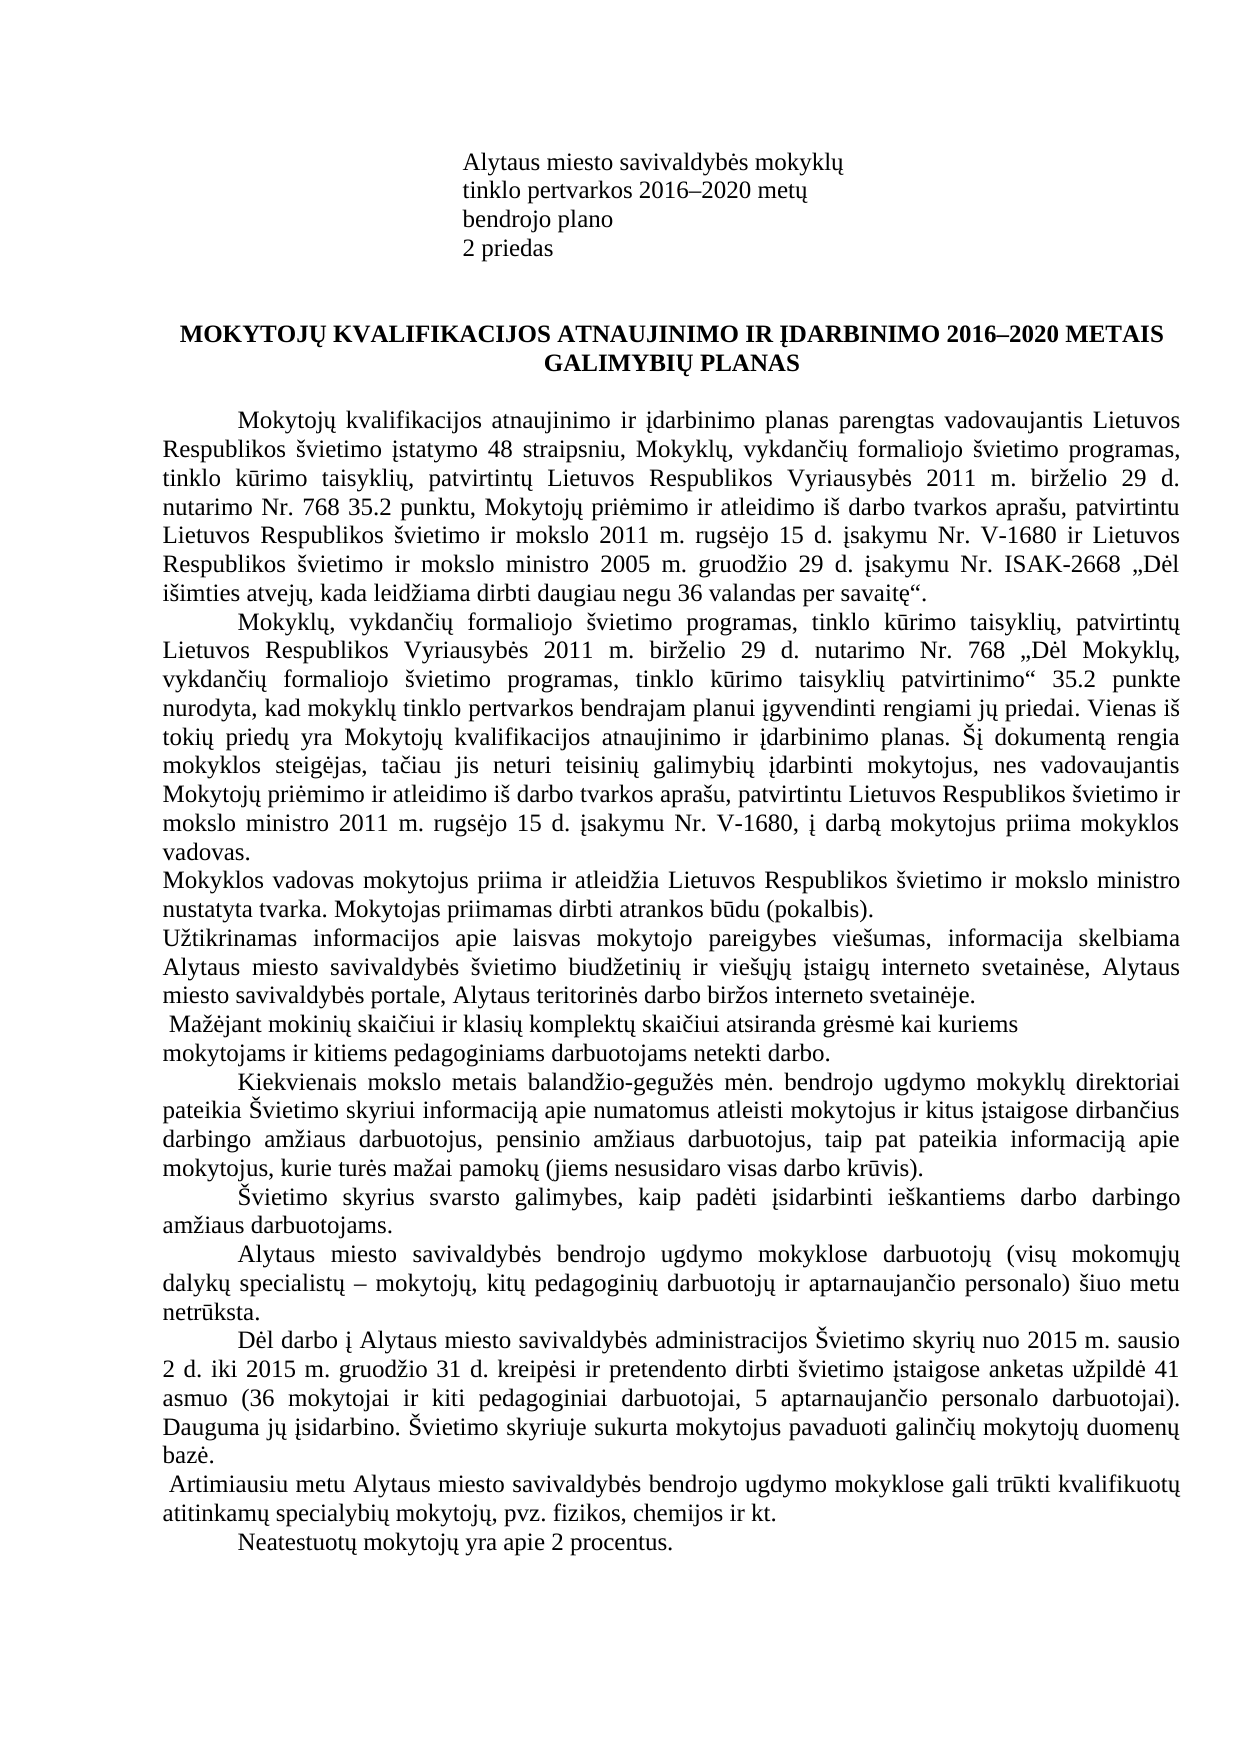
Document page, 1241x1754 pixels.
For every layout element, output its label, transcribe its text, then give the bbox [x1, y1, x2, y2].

text 2 priedas [162, 233, 1181, 262]
text Dėl darbo į Alytaus miesto savivaldybės administracijos Švietimo skyrių nuo 2015 m. sausio 2 d. iki 2015 m. gruodžio 31 d. kreipėsi ir pretendento dirbti švietimo įstaigose anketas užpildė 41 asmuo (36 mokytojai ir kiti pedagoginiai darbuotojai, 5 aptarnaujančio personalo darbuotojai). Dauguma jų įsidarbino. Švietimo skyriuje sukurta mokytojus pavaduoti galinčių mokytojų duomenų bazė. [162, 1326, 1181, 1469]
text Kiekvienais mokslo metais balandžio-gegužės mėn. bendrojo ugdymo mokyklų direktoriai pateikia Švietimo skyriui informaciją apie numatomus atleisti mokytojus ir kitus įstaigose dirbančius darbingo amžiaus darbuotojus, pensinio amžiaus darbuotojus, taip pat pateikia informaciją apie mokytojus, kurie turės mažai pamokų (jiems nesusidaro visas darbo krūvis). [162, 1067, 1181, 1182]
text Alytaus miesto savivaldybės mokyklų [162, 147, 1181, 176]
text Švietimo skyrius svarsto galimybes, kaip padėti įsidarbinti ieškantiems darbo darbingo amžiaus darbuotojams. [162, 1182, 1181, 1239]
text Alytaus miesto savivaldybės bendrojo ugdymo mokyklose darbuotojų (visų mokomųjų dalykų specialistų – mokytojų, kitų pedagoginių darbuotojų ir aptarnaujančio personalo) šiuo metu netrūksta. [162, 1239, 1181, 1326]
text Užtikrinamas informacijos apie laisvas mokytojo pareigybes viešumas, informacija skelbiama Alytaus miesto savivaldybės švietimo biudžetinių ir viešųjų įstaigų interneto svetainėse, Alytaus miesto savivaldybės portale, Alytaus teritorinės darbo biržos interneto svetainėje. [162, 923, 1181, 1009]
text Neatestuotų mokytojų yra apie 2 procentus. [162, 1527, 1181, 1556]
text MOKYTOJŲ KVALIFIKACIJOS ATNAUJINIMO IR ĮDARBINIMO 2016–2020 METAIS GALIMYBIŲ PLANAS [162, 319, 1181, 377]
text bendrojo plano [162, 204, 1181, 233]
text Mokytojų kvalifikacijos atnaujinimo ir įdarbinimo planas parengtas vadovaujantis Lietuvos Respublikos švietimo įstatymo 48 straipsniu, Mokyklų, vykdančių formaliojo švietimo programas, tinklo kūrimo taisyklių, patvirtintų Lietuvos Respublikos Vyriausybės 2011 m. birželio 29 d. nutarimo Nr. 768 35.2 punktu, Mokytojų priėmimo ir atleidimo iš darbo tvarkos aprašu, patvirtintu Lietuvos Respublikos švietimo ir mokslo 2011 m. rugsėjo 15 d. įsakymu Nr. V-1680 ir Lietuvos Respublikos švietimo ir mokslo ministro 2005 m. gruodžio 29 d. įsakymu Nr. ISAK-2668 „Dėl išimties atvejų, kada leidžiama dirbti daugiau negu 36 valandas per savaitę“. [162, 406, 1181, 607]
text Mažėjant mokinių skaičiui ir klasių komplektų skaičiui atsiranda grėsmė kai kuriems [162, 1009, 1181, 1038]
text Mokyklos vadovas mokytojus priima ir atleidžia Lietuvos Respublikos švietimo ir mokslo ministro nustatyta tvarka. Mokytojas priimamas dirbti atrankos būdu (pokalbis). [162, 866, 1181, 923]
text tinklo pertvarkos 2016–2020 metų [162, 176, 1181, 204]
text Artimiausiu metu Alytaus miesto savivaldybės bendrojo ugdymo mokyklose gali trūkti kvalifikuotų atitinkamų specialybių mokytojų, pvz. fizikos, chemijos ir kt. [162, 1469, 1181, 1527]
text mokytojams ir kitiems pedagoginiams darbuotojams netekti darbo. [162, 1038, 1181, 1067]
text Mokyklų, vykdančių formaliojo švietimo programas, tinklo kūrimo taisyklių, patvirtintų Lietuvos Respublikos Vyriausybės 2011 m. birželio 29 d. nutarimo Nr. 768 „Dėl Mokyklų, vykdančių formaliojo švietimo programas, tinklo kūrimo taisyklių patvirtinimo“ 35.2 punkte nurodyta, kad mokyklų tinklo pertvarkos bendrajam planui įgyvendinti rengiami jų priedai. Vienas iš tokių priedų yra Mokytojų kvalifikacijos atnaujinimo ir įdarbinimo planas. Šį dokumentą rengia mokyklos steigėjas, tačiau jis neturi teisinių galimybių įdarbinti mokytojus, nes vadovaujantis Mokytojų priėmimo ir atleidimo iš darbo tvarkos aprašu, patvirtintu Lietuvos Respublikos švietimo ir mokslo ministro 2011 m. rugsėjo 15 d. įsakymu Nr. V-1680, į darbą mokytojus priima mokyklos vadovas. [162, 607, 1181, 866]
